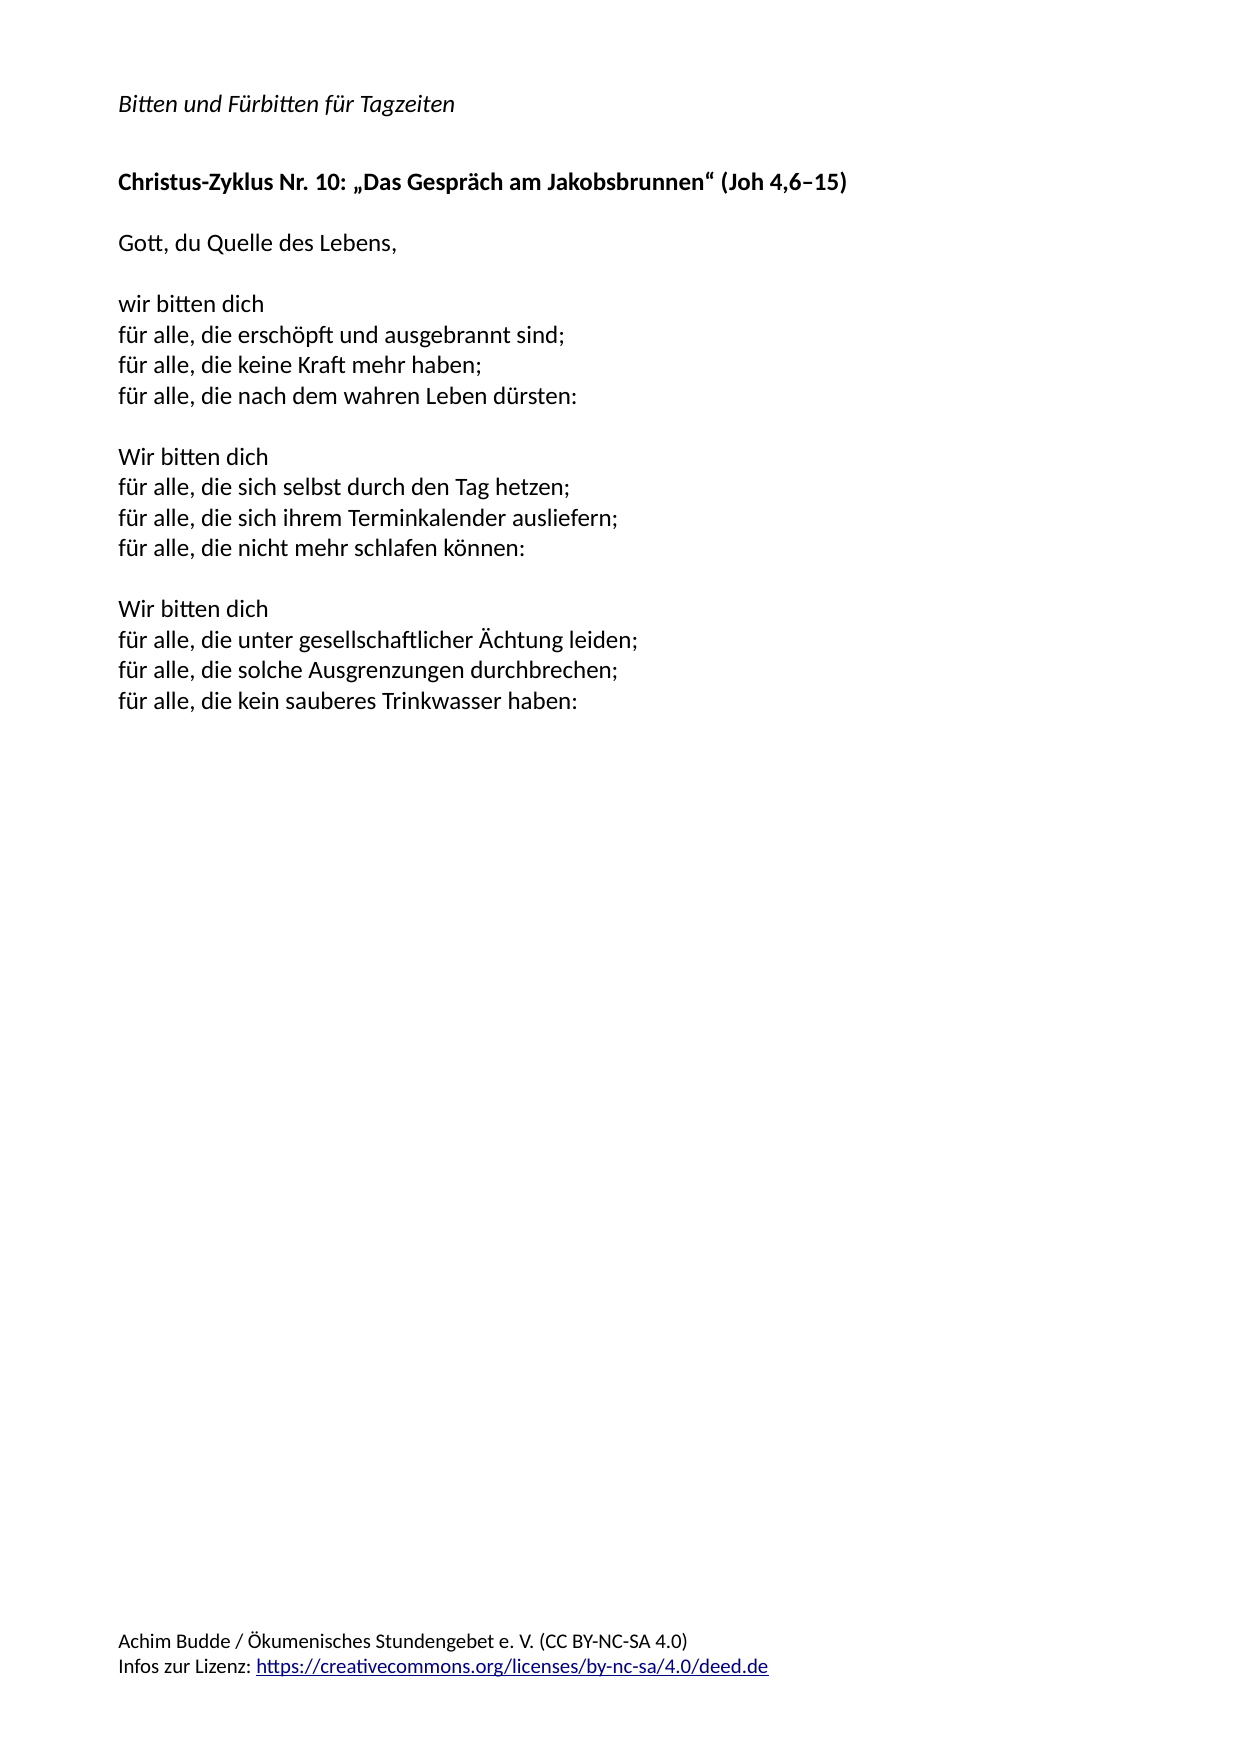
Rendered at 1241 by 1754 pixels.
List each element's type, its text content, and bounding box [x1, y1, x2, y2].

text für alle, die erschöpft und ausgebrannt sind; [118, 319, 1122, 349]
text Wir bitten dich [118, 594, 1122, 624]
text für alle, die sich selbst durch den Tag hetzen; [118, 472, 1122, 502]
text wir bitten dich [118, 288, 1122, 319]
text Gott, du Quelle des Lebens, [118, 227, 1122, 258]
text für alle, die keine Kraft mehr haben; [118, 349, 1122, 380]
text Christus-Zyklus Nr. 10: „Das Gespräch am Jakobsbrunnen“ (Joh 4,6–15) [118, 166, 1122, 197]
text Wir bitten dich [118, 441, 1122, 472]
text für alle, die unter gesellschaftlicher Ächtung leiden; [118, 624, 1122, 655]
text für alle, die solche Ausgrenzungen durchbrechen; [118, 655, 1122, 685]
text für alle, die nach dem wahren Leben dürsten: [118, 380, 1122, 411]
text für alle, die kein sauberes Trinkwasser haben: [118, 685, 1122, 716]
text für alle, die sich ihrem Terminkalender ausliefern; [118, 502, 1122, 533]
text für alle, die nicht mehr schlafen können: [118, 533, 1122, 563]
